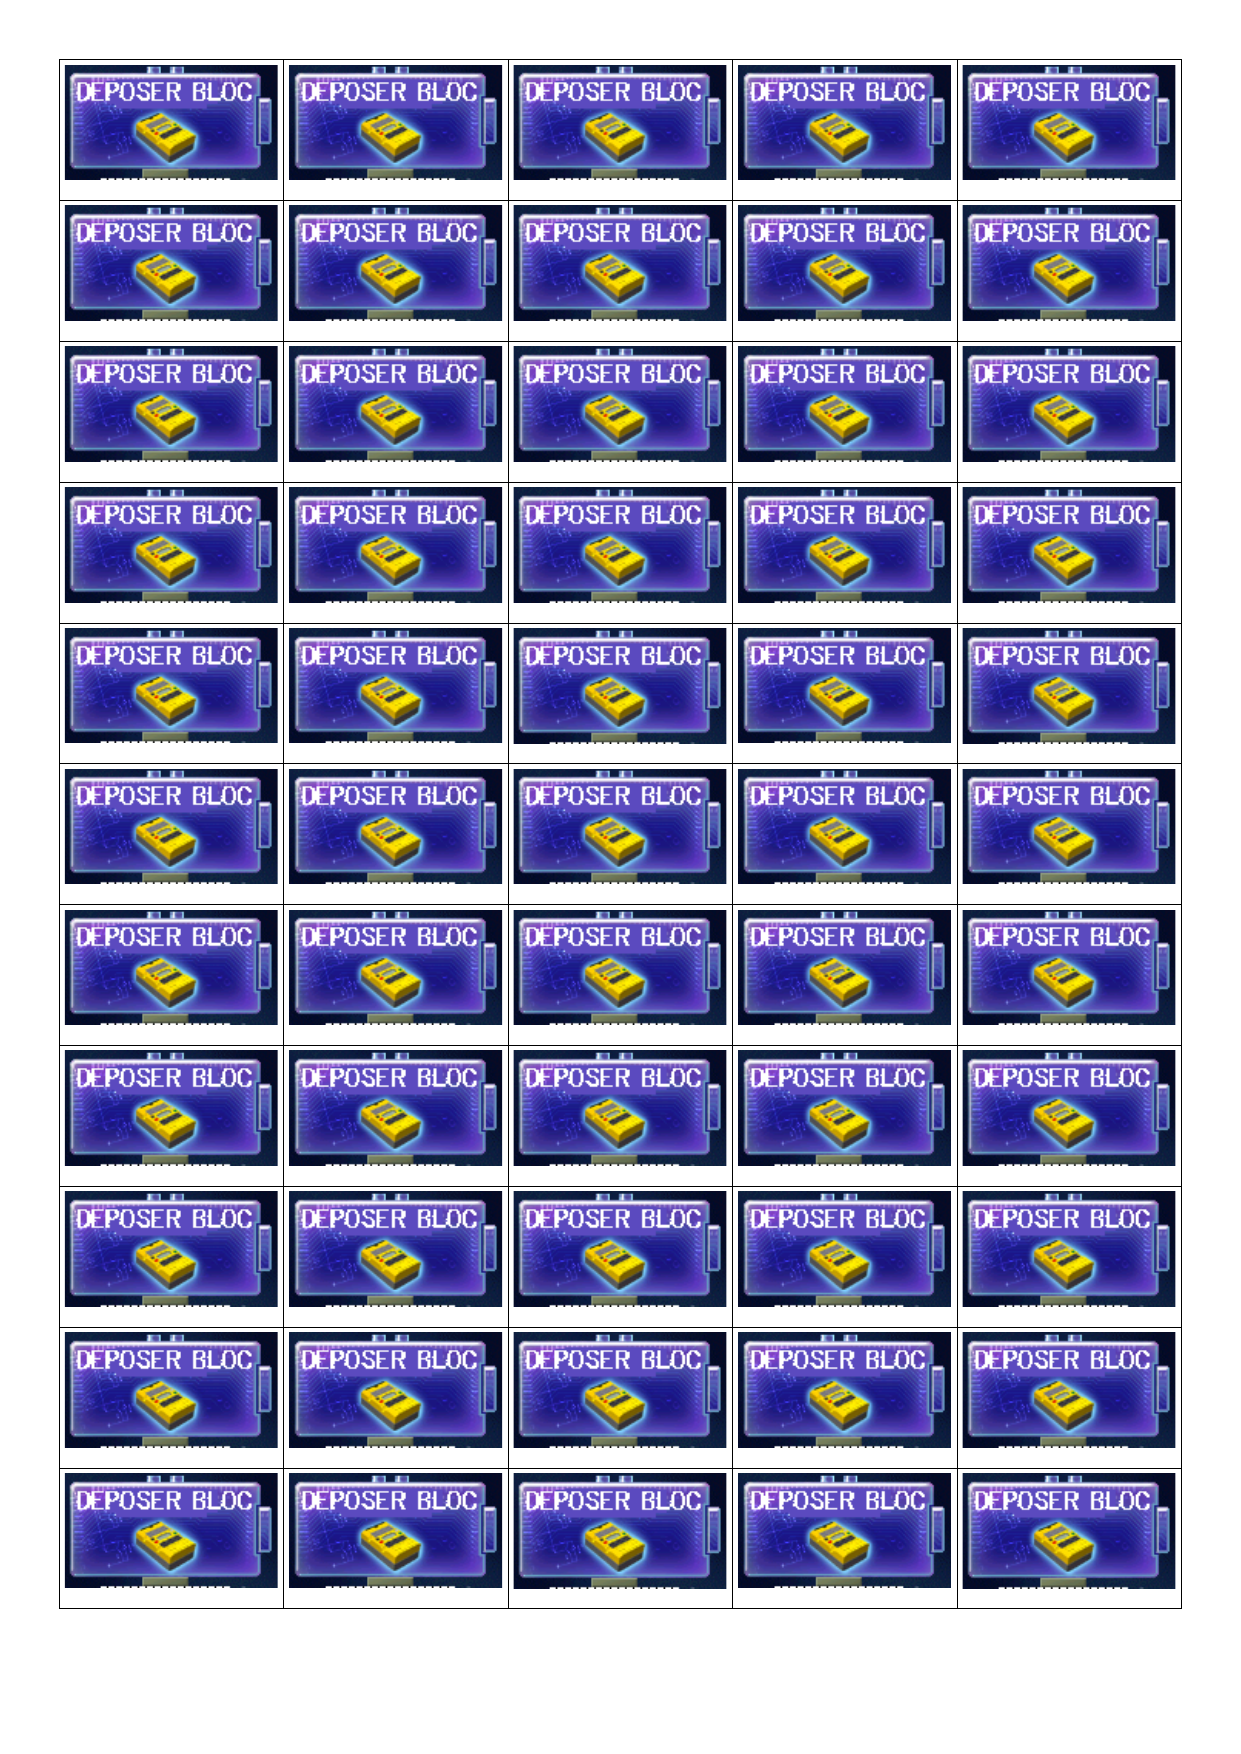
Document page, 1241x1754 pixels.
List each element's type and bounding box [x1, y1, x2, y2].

picture [962, 1473, 1176, 1589]
picture [962, 65, 1176, 180]
picture [64, 1332, 278, 1448]
picture [962, 1191, 1176, 1307]
picture [738, 1473, 951, 1588]
table_cell [509, 1469, 732, 1608]
table_cell [284, 764, 508, 904]
table_cell [958, 1187, 1181, 1327]
picture [962, 1050, 1176, 1166]
picture [64, 628, 278, 743]
table_cell [958, 624, 1181, 763]
table_cell [733, 201, 957, 341]
picture [513, 1473, 727, 1589]
table_cell [284, 1333, 508, 1467]
table_cell [60, 624, 283, 763]
picture [289, 769, 503, 884]
picture [513, 910, 727, 1025]
table_cell [60, 1046, 283, 1186]
table_cell [733, 342, 957, 482]
table_cell [958, 488, 1181, 622]
picture [962, 205, 1176, 321]
table_cell [958, 201, 1181, 341]
picture [513, 1050, 727, 1166]
table_cell [509, 1333, 732, 1467]
table_cell [509, 342, 732, 482]
table_cell [509, 1328, 732, 1332]
table_header [284, 60, 508, 200]
table_cell [733, 1328, 957, 1332]
table_cell [958, 483, 1181, 487]
picture [513, 487, 727, 603]
table_cell [958, 1469, 1181, 1608]
picture [513, 1332, 727, 1448]
picture [64, 487, 278, 603]
picture [962, 769, 1176, 884]
table_cell [284, 1187, 508, 1327]
picture [738, 1332, 951, 1448]
picture [738, 1191, 951, 1307]
picture [64, 910, 278, 1025]
table_cell [958, 1333, 1181, 1467]
table_cell [509, 1187, 732, 1327]
table_cell [733, 483, 957, 487]
table_cell [60, 488, 283, 622]
table_cell [733, 1187, 957, 1327]
table_cell [60, 342, 283, 482]
picture [513, 628, 727, 744]
picture [738, 487, 951, 603]
table_cell [509, 483, 732, 487]
table_cell [509, 764, 732, 904]
picture [962, 346, 1176, 462]
table_cell [509, 905, 732, 1045]
table_cell [509, 624, 732, 763]
picture [513, 65, 727, 180]
picture [513, 205, 727, 321]
picture [513, 1191, 727, 1307]
table_cell [958, 342, 1181, 482]
picture [64, 769, 278, 884]
picture [289, 205, 503, 321]
table_cell [60, 483, 283, 487]
table_cell [733, 1046, 957, 1186]
table_cell [284, 483, 508, 487]
table_cell [958, 905, 1181, 1045]
picture [289, 628, 503, 743]
picture [738, 346, 951, 462]
picture [738, 1050, 951, 1166]
picture [64, 1473, 278, 1588]
table_cell [60, 1333, 283, 1467]
picture [738, 910, 951, 1025]
picture [738, 205, 951, 321]
table_header [733, 60, 957, 200]
table_cell [733, 905, 957, 1045]
table_cell [284, 201, 508, 341]
table_header [60, 60, 283, 200]
table_cell [284, 488, 508, 622]
table_cell [733, 1333, 957, 1467]
table_cell [958, 764, 1181, 904]
picture [962, 910, 1176, 1025]
table_cell [284, 624, 508, 763]
picture [962, 487, 1176, 603]
picture [64, 1191, 278, 1307]
picture [289, 487, 503, 603]
picture [962, 1332, 1176, 1448]
table_header [958, 60, 1181, 200]
table_cell [284, 342, 508, 482]
picture [289, 1473, 503, 1588]
table_cell [509, 201, 732, 341]
table_cell [60, 1187, 283, 1327]
picture [738, 65, 951, 180]
table_cell [60, 1328, 283, 1332]
picture [513, 346, 727, 462]
table_cell [733, 1469, 957, 1608]
picture [64, 346, 278, 462]
table_cell [60, 764, 283, 904]
table_cell [284, 1469, 508, 1608]
table_cell [509, 488, 732, 622]
table_cell [958, 1046, 1181, 1186]
table_cell [509, 1046, 732, 1186]
picture [289, 1050, 503, 1166]
table_cell [733, 488, 957, 622]
table_cell [60, 905, 283, 1045]
table_cell [733, 624, 957, 763]
table_cell [60, 1469, 283, 1608]
picture [738, 628, 951, 743]
table_header [509, 60, 732, 200]
picture [64, 205, 278, 321]
table_cell [733, 764, 957, 904]
picture [289, 65, 503, 180]
table_cell [60, 201, 283, 341]
table_cell [958, 1328, 1181, 1332]
picture [289, 346, 503, 462]
picture [738, 769, 951, 884]
picture [289, 1332, 503, 1448]
table_cell [284, 1046, 508, 1186]
picture [513, 769, 727, 884]
picture [64, 1050, 278, 1166]
picture [289, 910, 503, 1025]
table_cell [284, 1328, 508, 1332]
picture [64, 65, 278, 180]
picture [289, 1191, 503, 1307]
table_cell [284, 905, 508, 1045]
picture [962, 628, 1176, 744]
